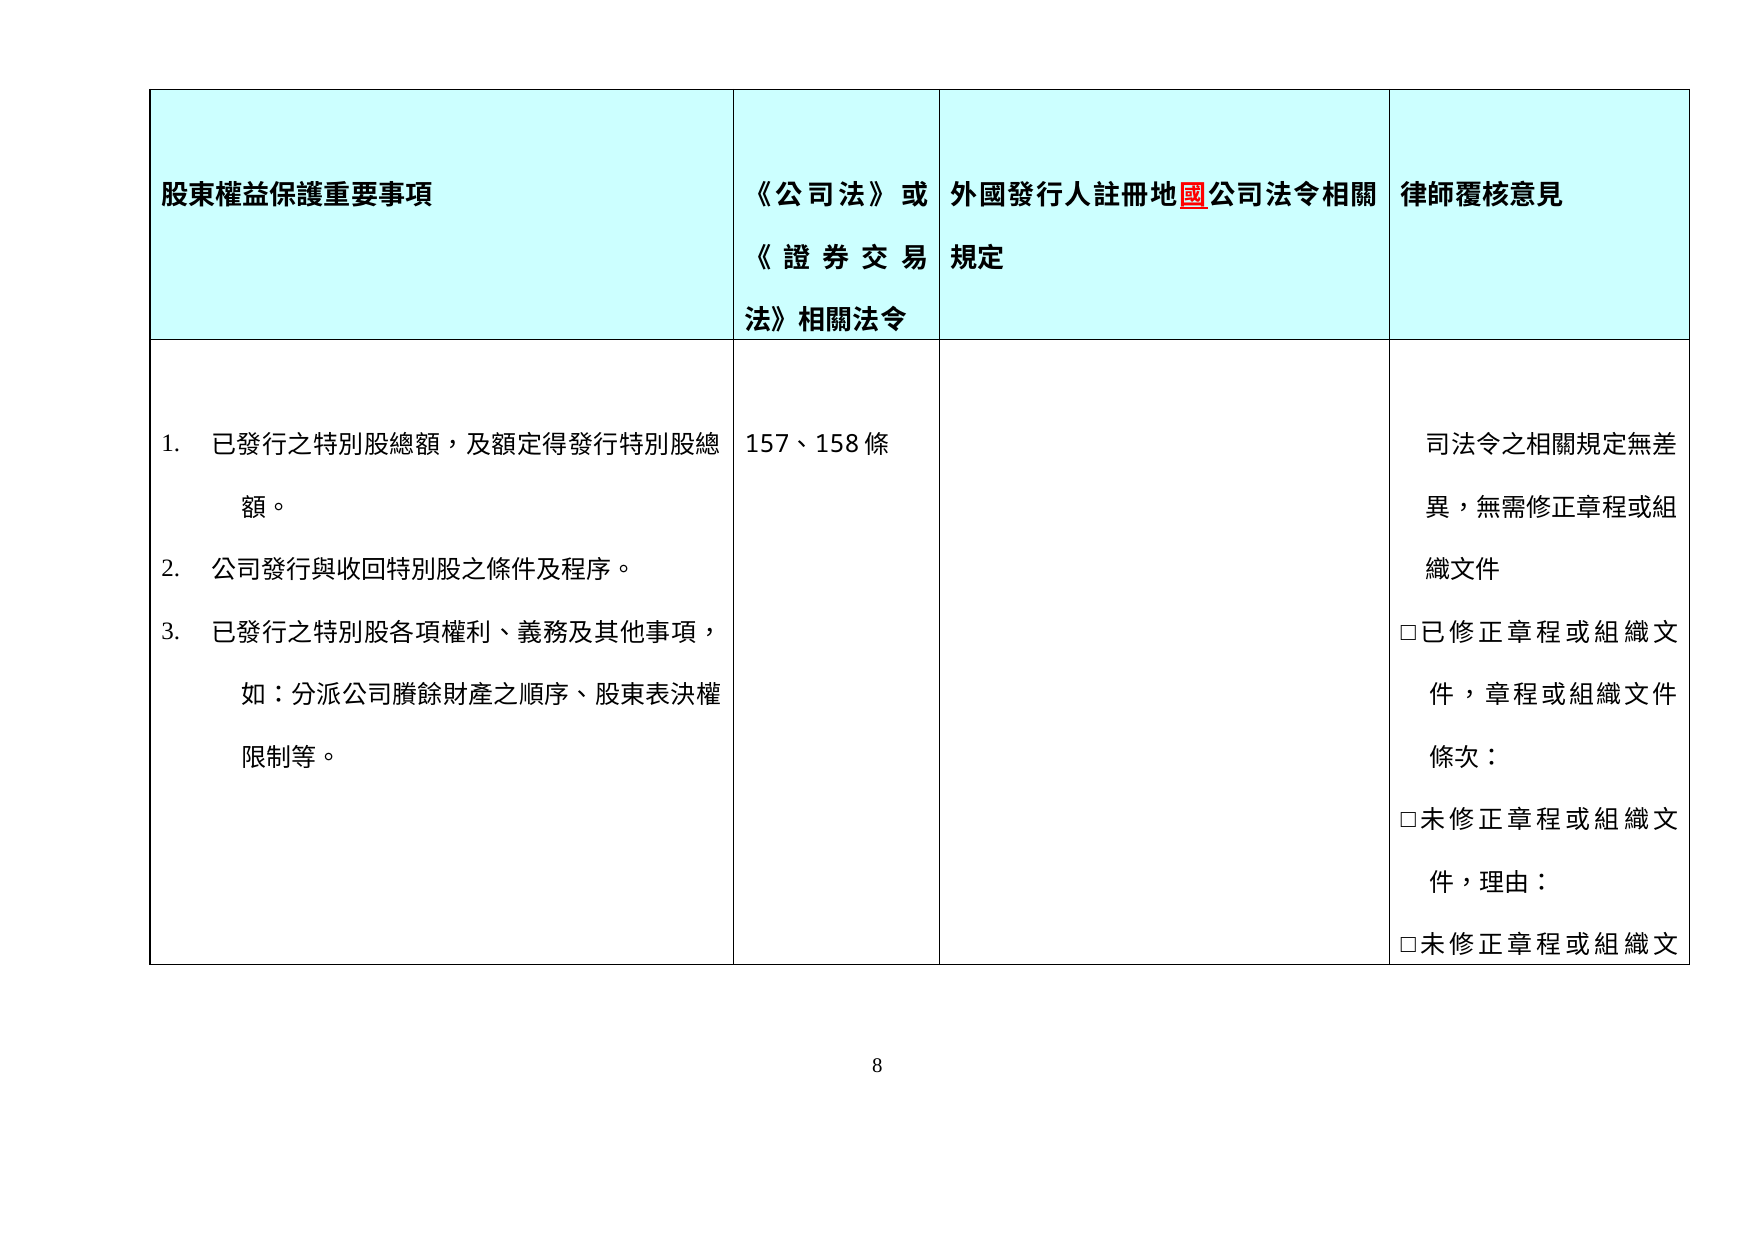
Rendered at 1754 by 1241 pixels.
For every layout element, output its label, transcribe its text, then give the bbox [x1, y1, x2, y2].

table_cell [940, 340, 1389, 964]
table_header 律師覆核意見 [1390, 90, 1689, 339]
table_header 股東權益保護重要事項 [151, 90, 733, 339]
table_cell 有關特別股的權利、義務。包括： 已發行之特別股總額，及額定得發行特別股總額。 公司發行與收回特別股之條件及程序。 已發行之特別股各項權利、義務及其他事項，如：分派公司賸餘財產之順序、股東表決權限制等。 [151, 340, 733, 964]
table_cell 157、158條 [734, 340, 939, 964]
table_header 外國發行人註冊地國公司法令相關規定 [940, 90, 1389, 339]
table_cell 司法令之相關規定無差異，無需修正章程或組織文件 □已修正章程或組織文件，章程或組織文件條次： □未修正章程或組織文件，理由： □未修正章程或組織文 [1390, 340, 1689, 964]
table_header 《公司法》或《證券交易法》相關法令 [734, 90, 939, 339]
